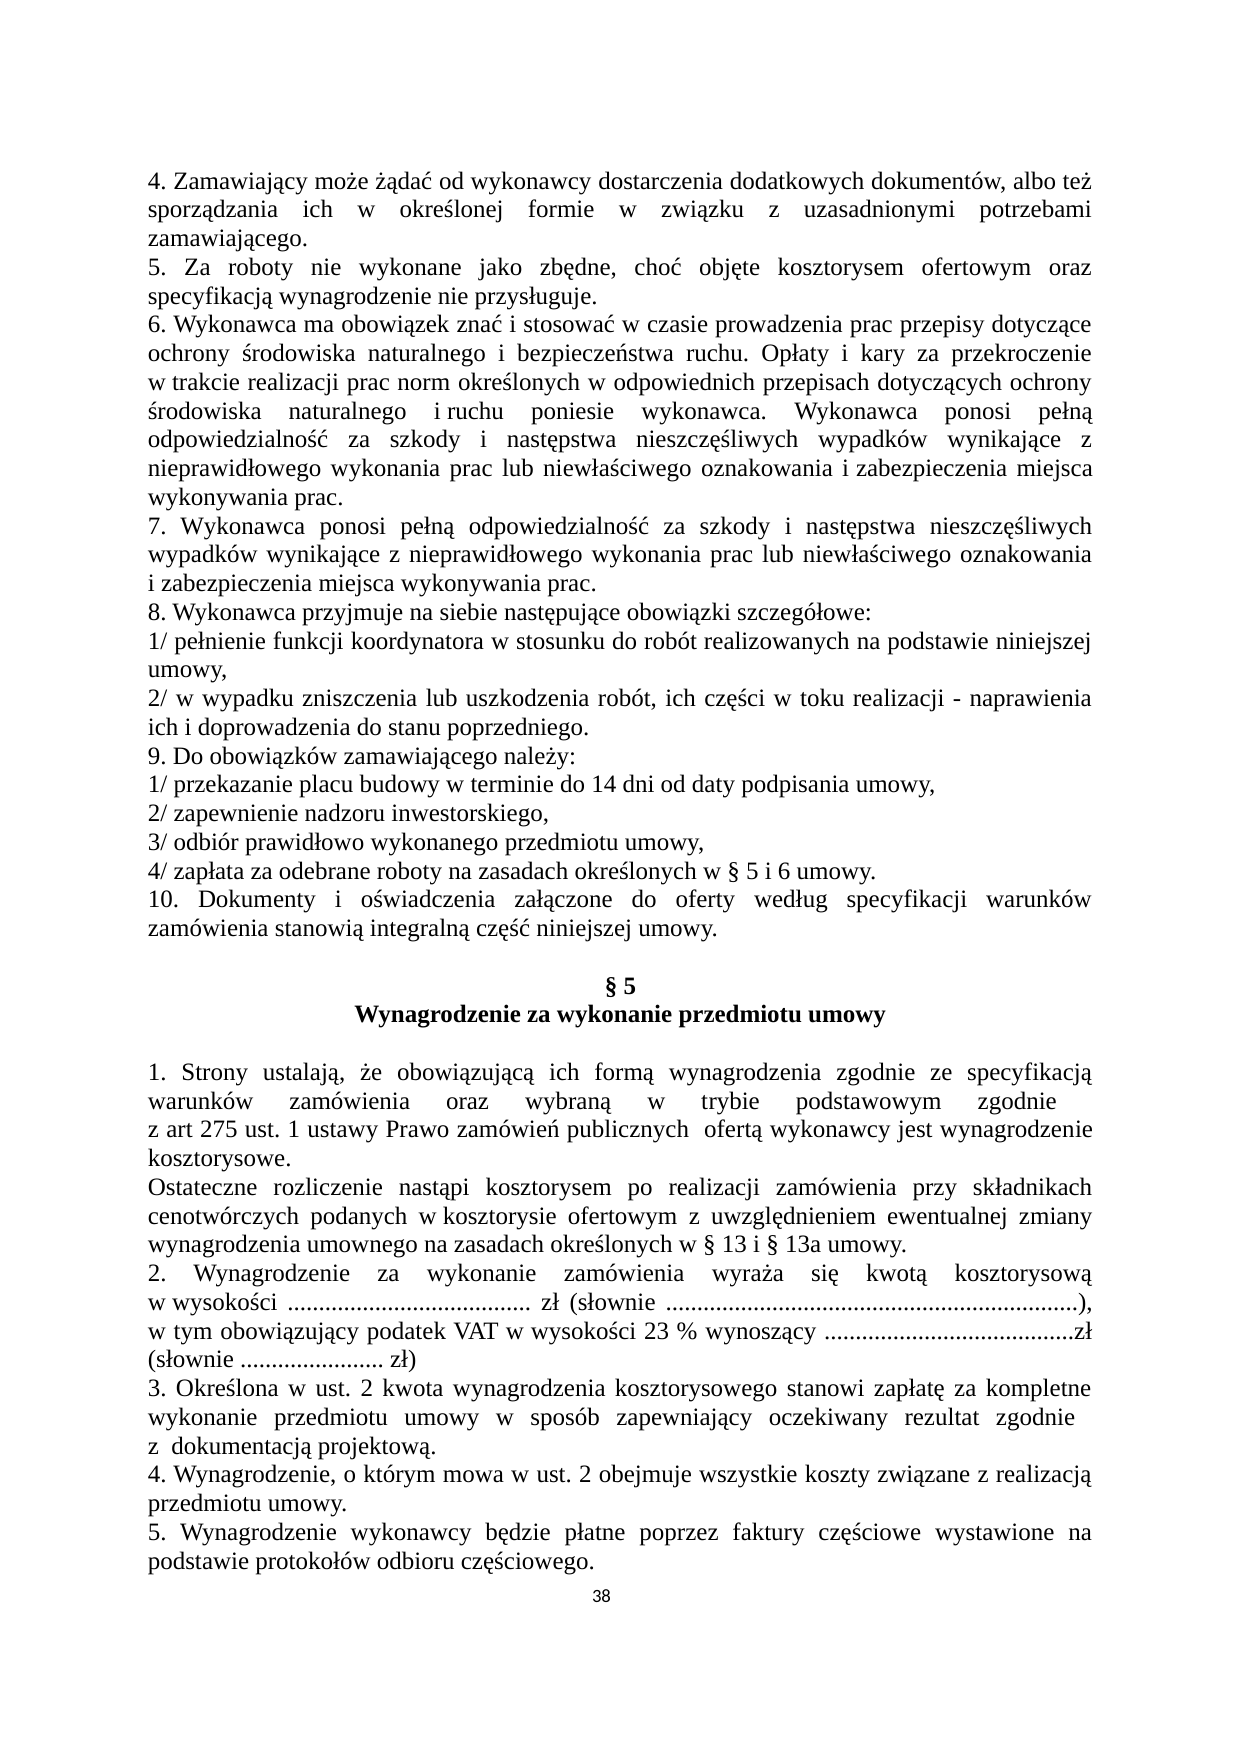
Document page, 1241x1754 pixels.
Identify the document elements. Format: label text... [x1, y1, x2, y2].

text 2. Wynagrodzenie za wykonanie zamówienia wyraża się kwotą kosztorysową w wysokości ....................................... zł (słownie ..................................................................), w tym obowiązujący podatek VAT w wysokości 23 % wynoszący ........................................zł (słownie ....................... zł) [148, 1258, 1093, 1373]
text 3. Określona w ust. 2 kwota wynagrodzenia kosztorysowego stanowi zapłatę za kompletne wykonanie przedmiotu umowy w sposób zapewniający oczekiwany rezultat zgodnie z dokumentacją projektową. [148, 1373, 1093, 1459]
text 4. Wynagrodzenie, o którym mowa w ust. 2 obejmuje wszystkie koszty związane z realizacją przedmiotu umowy. [148, 1459, 1093, 1517]
text 2/ w wypadku zniszczenia lub uszkodzenia robót, ich części w toku realizacji - naprawienia ich i doprowadzenia do stanu poprzedniego. [148, 683, 1093, 741]
text Ostateczne rozliczenie nastąpi kosztorysem po realizacji zamówienia przy składnikach cenotwórczych podanych w kosztorysie ofertowym z uwzględnieniem ewentualnej zmiany wynagrodzenia umownego na zasadach określonych w § 13 i § 13a umowy. [148, 1172, 1093, 1258]
text 8. Wykonawca przyjmuje na siebie następujące obowiązki szczegółowe: [148, 597, 1093, 626]
text Wynagrodzenie za wykonanie przedmiotu umowy [148, 999, 1093, 1028]
text 3/ odbiór prawidłowo wykonanego przedmiotu umowy, [148, 827, 1093, 856]
text 1. Strony ustalają, że obowiązującą ich formą wynagrodzenia zgodnie ze specyfikacją warunków zamówienia oraz wybraną w trybie podstawowym zgodnie z art 275 ust. 1 ustawy Prawo zamówień publicznych ofertą wykonawcy jest wynagrodzenie kosztorysowe. [148, 1057, 1093, 1172]
text 9. Do obowiązków zamawiającego należy: [148, 741, 1093, 769]
text 7. Wykonawca ponosi pełną odpowiedzialność za szkody i następstwa nieszczęśliwych wypadków wynikające z nieprawidłowego wykonania prac lub niewłaściwego oznakowania i zabezpieczenia miejsca wykonywania prac. [148, 511, 1093, 597]
text 1/ pełnienie funkcji koordynatora w stosunku do robót realizowanych na podstawie niniejszej umowy, [148, 626, 1093, 683]
text 1/ przekazanie placu budowy w terminie do 14 dni od daty podpisania umowy, [148, 769, 1093, 798]
list 4. Zamawiający może żądać od wykonawcy dostarczenia dodatkowych dokumentów, albo też sporządzania ich w określonej formie w związku z uzasadnionymi potrzebami zamawiającego. [148, 166, 1093, 252]
list 5. Za roboty nie wykonane jako zbędne, choć objęte kosztorysem ofertowym oraz specyfikacją wynagrodzenie nie przysługuje. [148, 252, 1093, 309]
text 5. Wynagrodzenie wykonawcy będzie płatne poprzez faktury częściowe wystawione na podstawie protokołów odbioru częściowego. [148, 1517, 1093, 1574]
text 4/ zapłata za odebrane roboty na zasadach określonych w § 5 i 6 umowy. [148, 856, 1093, 884]
text 10. Dokumenty i oświadczenia załączone do oferty według specyfikacji warunków zamówienia stanowią integralną część niniejszej umowy. [148, 884, 1093, 942]
text 6. Wykonawca ma obowiązek znać i stosować w czasie prowadzenia prac przepisy dotyczące ochrony środowiska naturalnego i bezpieczeństwa ruchu. Opłaty i kary za przekroczenie w trakcie realizacji prac norm określonych w odpowiednich przepisach dotyczących ochrony środowiska naturalnego i ruchu poniesie wykonawca. Wykonawca ponosi pełną odpowiedzialność za szkody i następstwa nieszczęśliwych wypadków wynikające z nieprawidłowego wykonania prac lub niewłaściwego oznakowania i zabezpieczenia miejsca wykonywania prac. [148, 309, 1093, 511]
text 2/ zapewnienie nadzoru inwestorskiego, [148, 798, 1093, 827]
text § 5 [148, 971, 1093, 999]
